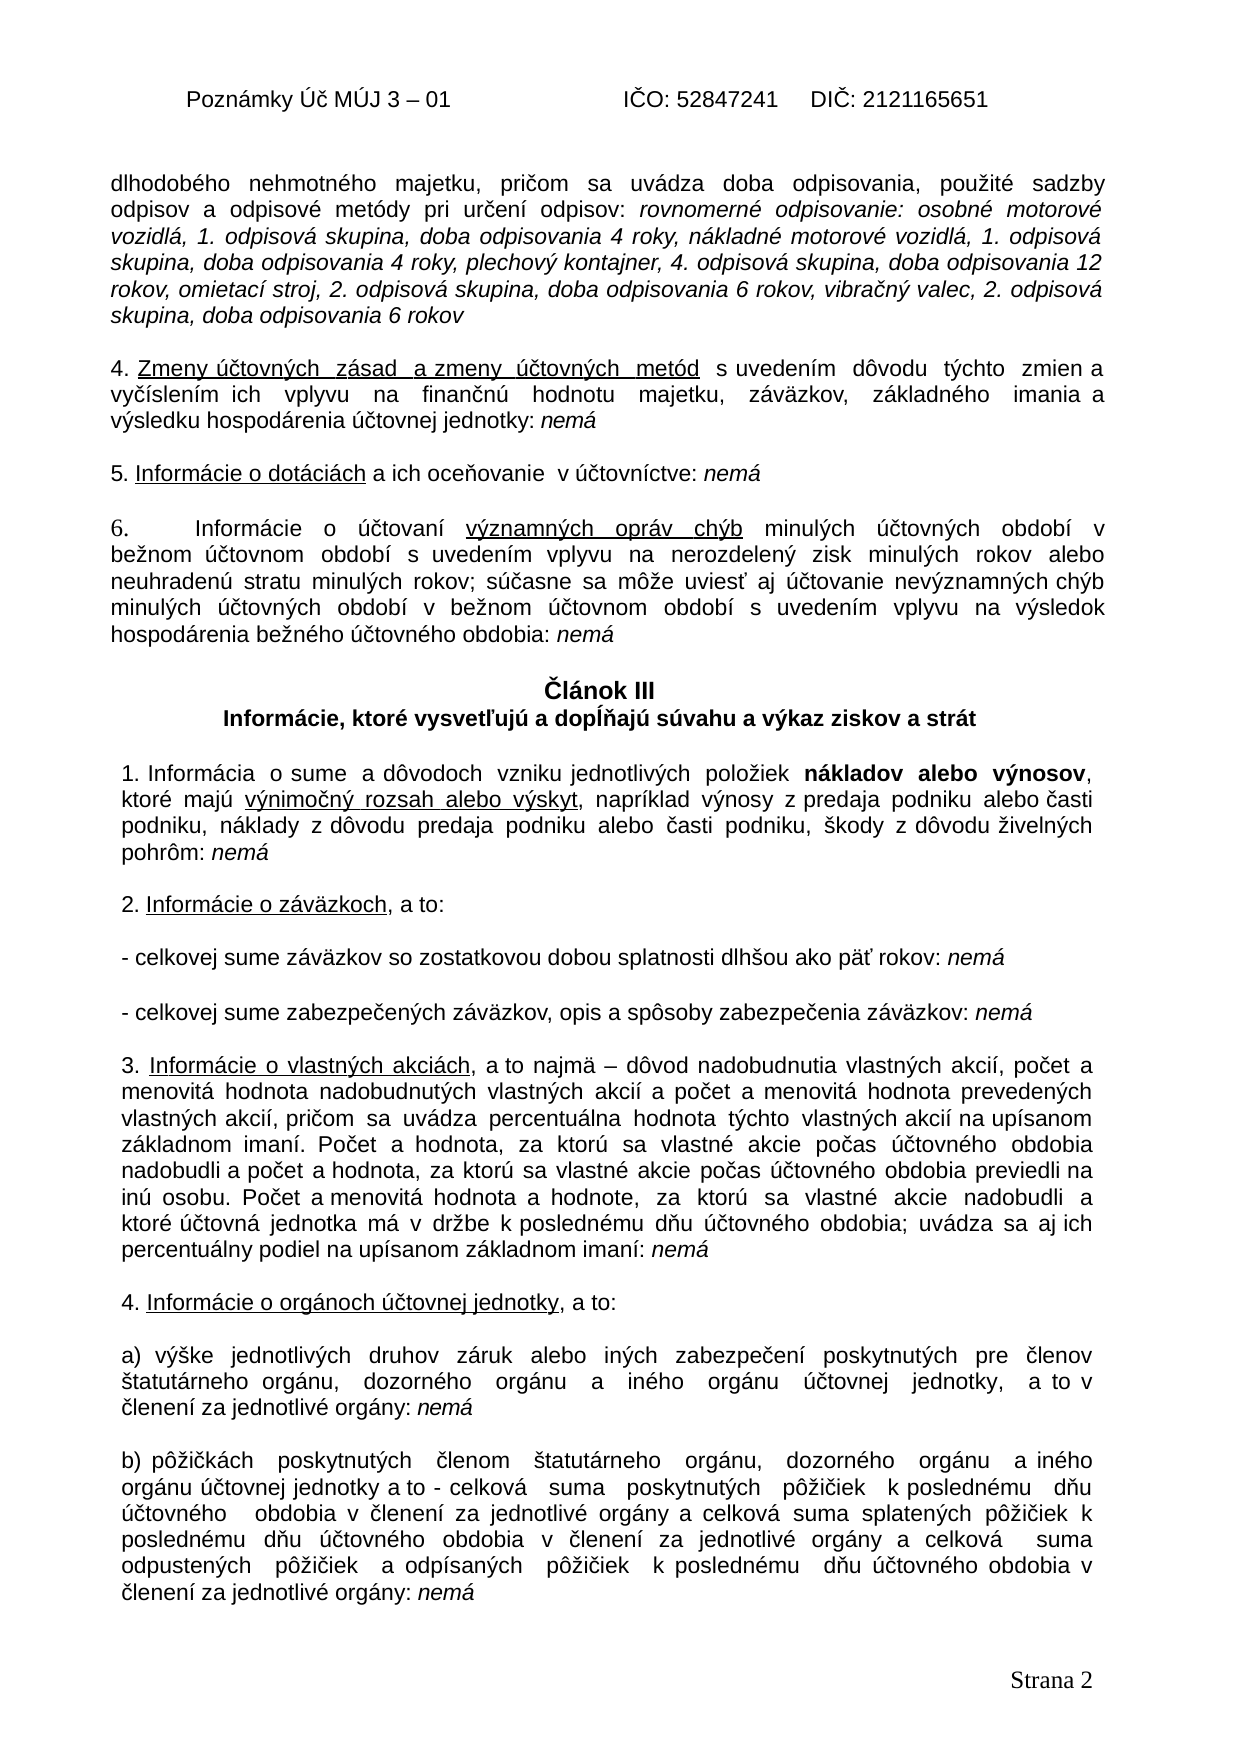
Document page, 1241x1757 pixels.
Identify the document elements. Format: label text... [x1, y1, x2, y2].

text - celkovej sume záväzkov so zostatkovou dobou splatnosti dlhšou ako päť rokov: nemá [121, 944, 1093, 970]
text 4. Informácie o orgánoch účtovnej jednotky, a to: [121, 1289, 1093, 1315]
text dlhodobého nehmotného majetku, pričom sa uvádza doba odpisovania, použité sadzby odpisov a odpisové metódy pri určení odpisov: rovnomerné odpisovanie: osobné motorové vozidlá, 1. odpisová skupina, doba odpisovania 4 roky, nákladné motorové vozidlá, 1. odpisová skupina, doba odpisovania 4 roky, plechový kontajner, 4. odpisová skupina, doba odpisovania 12 rokov, omietací stroj, 2. odpisová skupina, doba odpisovania 6 rokov, vibračný valec, 2. odpisová skupina, doba odpisovania 6 rokov [110, 170, 1105, 328]
text a) výške jednotlivých druhov záruk alebo iných zabezpečení poskytnutých pre členov štatutárneho orgánu, dozorného orgánu a iného orgánu účtovnej jednotky, a to v členení za jednotlivé orgány: nemá [121, 1342, 1093, 1421]
list Informácie o účtovaní významných opráv chýb minulých účtovných období v bežnom účtovnom období s uvedením vplyvu na nerozdelený zisk minulých rokov alebo neuhradenú stratu minulých rokov; súčasne sa môže uviesť aj účtovanie nevýznamných chýb minulých účtovných období v bežnom účtovnom období s uvedením vplyvu na výsledok hospodárenia bežného účtovného obdobia: nemá [110, 513, 1105, 647]
text 4. Zmeny účtovných zásad a zmeny účtovných metód s uvedením dôvodu týchto zmien a vyčíslením ich vplyvu na finančnú hodnotu majetku, záväzkov, základného imania a výsledku hospodárenia účtovnej jednotky: nemá [110, 354, 1105, 434]
text 2. Informácie o záväzkoch, a to: [121, 891, 1093, 918]
text 3. Informácie o vlastných akciách, a to najmä – dôvod nadobudnutia vlastných akcií, počet a menovitá hodnota nadobudnutých vlastných akcií a počet a menovitá hodnota prevedených vlastných akcií, pričom sa uvádza percentuálna hodnota týchto vlastných akcií na upísanom základnom imaní. Počet a hodnota, za ktorú sa vlastné akcie počas účtovného obdobia nadobudli a počet a hodnota, za ktorú sa vlastné akcie počas účtovného obdobia previedli na inú osobu. Počet a menovitá hodnota a hodnote, za ktorú sa vlastné akcie nadobudli a ktoré účtovná jednotka má v držbe k poslednému dňu účtovného obdobia; uvádza sa aj ich percentuálny podiel na upísanom základnom imaní: nemá [121, 1052, 1093, 1263]
text 5. Informácie o dotáciách a ich oceňovanie v účtovníctve: nemá [110, 460, 1105, 486]
text Informácie, ktoré vysvetľujú a dopĺňajú súvahu a výkaz ziskov a strát [110, 705, 1088, 731]
subtitle Článok III [110, 676, 1088, 705]
text b) pôžičkách poskytnutých členom štatutárneho orgánu, dozorného orgánu a iného orgánu účtovnej jednotky a to - celková suma poskytnutých pôžičiek k poslednému dňu účtovného obdobia v členení za jednotlivé orgány a celková suma splatených pôžičiek k poslednému dňu účtovného obdobia v členení za jednotlivé orgány a celková suma odpustených pôžičiek a odpísaných pôžičiek k poslednému dňu účtovného obdobia v členení za jednotlivé orgány: nemá [121, 1447, 1093, 1605]
text 1. Informácia o sume a dôvodoch vzniku jednotlivých položiek nákladov alebo výnosov, ktoré majú výnimočný rozsah alebo výskyt, napríklad výnosy z predaja podniku alebo časti podniku, náklady z dôvodu predaja podniku alebo časti podniku, škody z dôvodu živelných pohrôm: nemá [121, 759, 1093, 865]
text - celkovej sume zabezpečených záväzkov, opis a spôsoby zabezpečenia záväzkov: nemá [121, 999, 1093, 1025]
